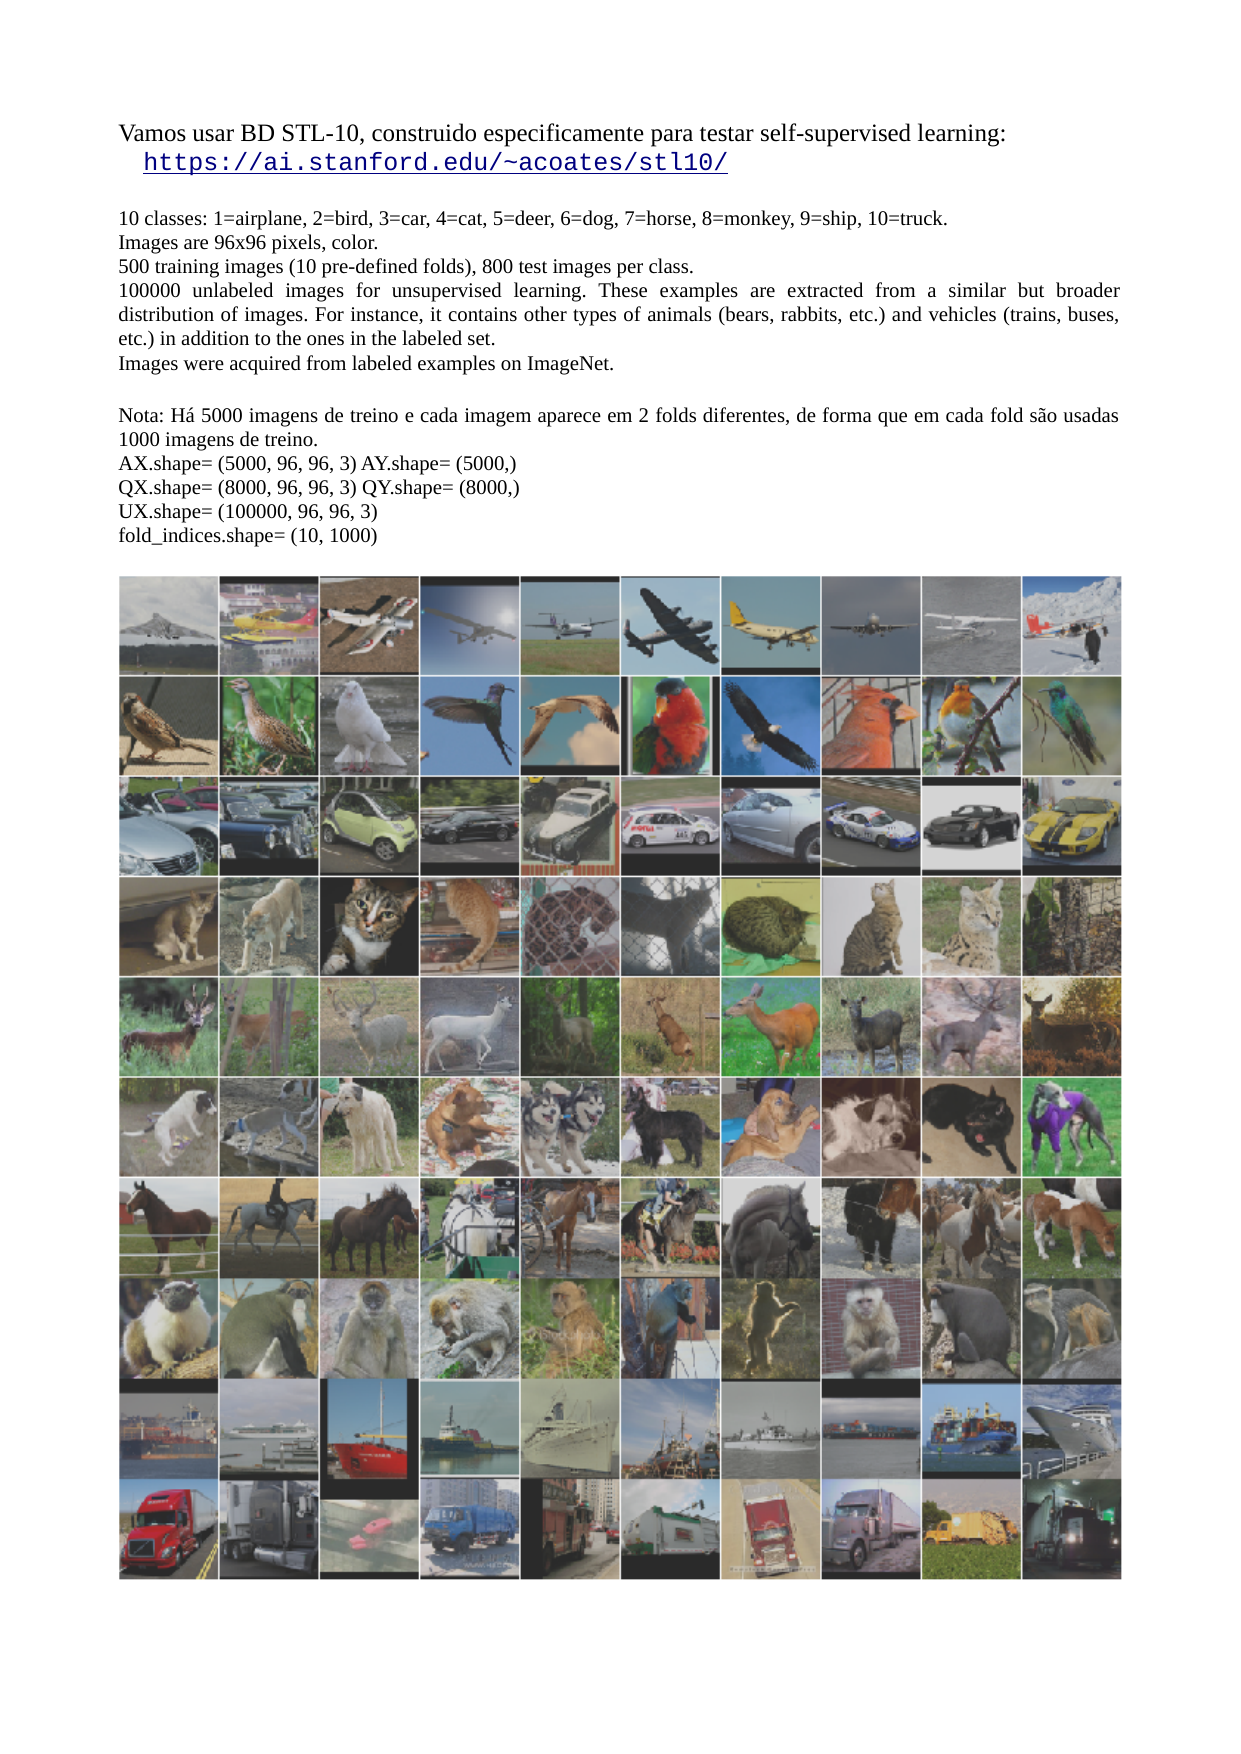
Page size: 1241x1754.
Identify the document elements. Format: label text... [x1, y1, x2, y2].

text 500 training images (10 pre-defined folds), 800 test images per class. [118, 254, 1122, 278]
text Vamos usar BD STL-10, construido especificamente para testar self-supervised learning: [118, 118, 1122, 147]
text QX.shape= (8000, 96, 96, 3) QY.shape= (8000,) [118, 475, 1122, 499]
picture [118, 575, 1123, 1581]
text AX.shape= (5000, 96, 96, 3) AY.shape= (5000,) [118, 451, 1122, 475]
text Images were acquired from labeled examples on ImageNet. [118, 350, 1122, 374]
text 100000 unlabeled images for unsupervised learning. These examples are extracted from a similar but broader distribution of images. For instance, it contains other types of animals (bears, rabbits, etc.) and vehicles (trains, buses, etc.) in addition to the ones in the labeled set. [118, 278, 1122, 350]
text https://ai.stanford.edu/~acoates/stl10/ [118, 147, 1122, 178]
text Nota: Há 5000 imagens de treino e cada imagem aparece em 2 folds diferentes, de forma que em cada fold são usadas 1000 imagens de treino. [118, 403, 1122, 451]
text Images are 96x96 pixels, color. [118, 230, 1122, 254]
text 10 classes: 1=airplane, 2=bird, 3=car, 4=cat, 5=deer, 6=dog, 7=horse, 8=monkey, 9=ship, 10=truck. [118, 206, 1122, 230]
text fold_indices.shape= (10, 1000) [118, 523, 1122, 547]
text UX.shape= (100000, 96, 96, 3) [118, 499, 1122, 523]
